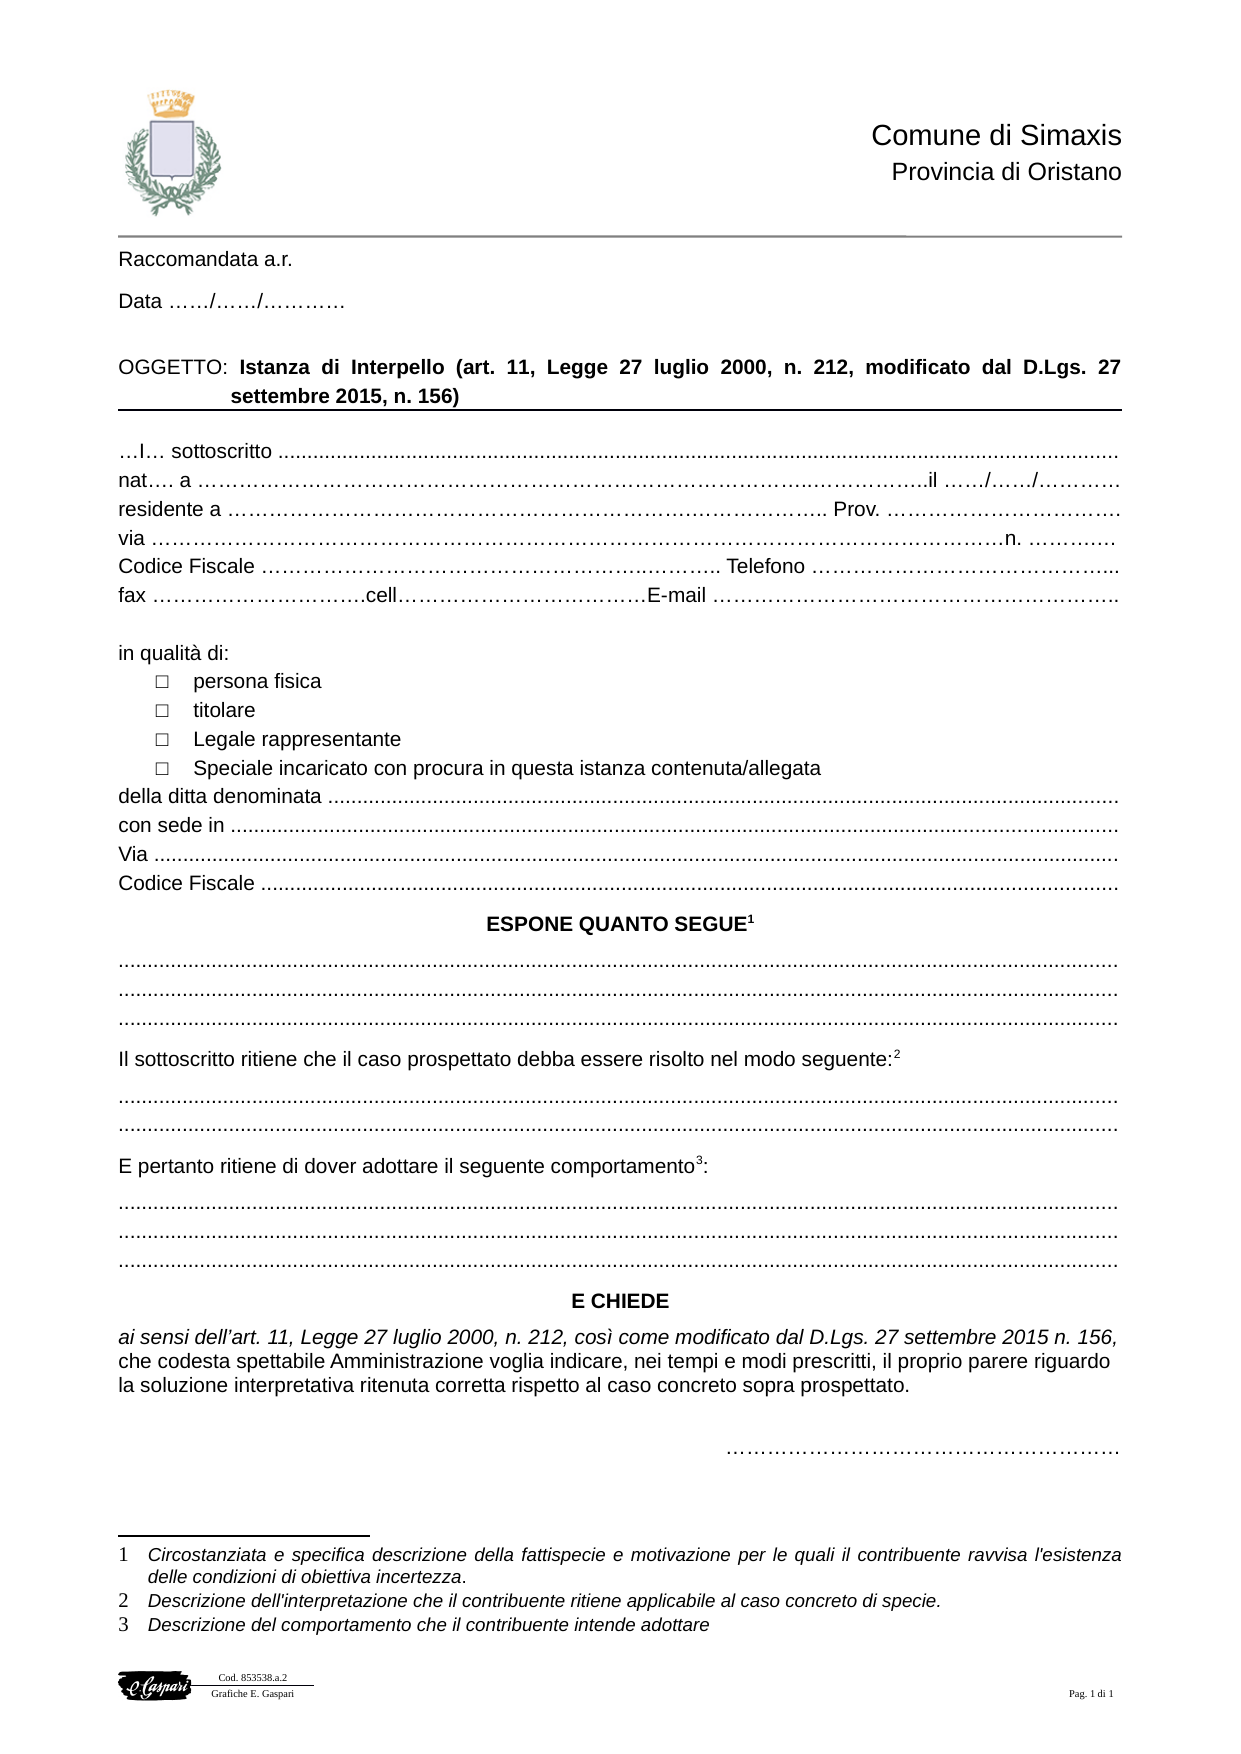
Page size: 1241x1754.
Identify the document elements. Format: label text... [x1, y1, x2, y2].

list Speciale incaricato con procura in questa istanza contenuta/allegata [156, 756, 1122, 779]
text E pertanto ritiene di dover adottare il seguente comportamento: [118, 1153, 1122, 1177]
text Codice Fiscale ………………………………………………..……….. Telefono ……………………………………... [118, 554, 1122, 578]
list Legale rappresentante [156, 727, 1122, 751]
text con sede in [118, 813, 1122, 837]
text …I… sottoscritto [118, 439, 1122, 463]
text Descrizione del comportamento che il contribuente intende adottare [118, 1612, 1122, 1636]
text Il sottoscritto ritiene che il caso prospettato debba essere risolto nel modo seguente: [118, 1047, 1122, 1071]
list persona fisica [156, 669, 1122, 693]
picture [122, 87, 224, 219]
text in qualità di: [118, 641, 1122, 664]
text Data ……/……/………… [118, 288, 1122, 312]
list titolare [156, 698, 1122, 722]
text Circostanziata e specifica descrizione della fattispecie e motivazione per le quali il contribuente ravvisa l'esistenza delle condizioni di obiettiva incertezza. [118, 1542, 1122, 1588]
text Descrizione dell'interpretazione che il contribuente ritiene applicabile al caso concreto di specie. [118, 1588, 1122, 1612]
picture [117, 1670, 192, 1701]
text ESPONE QUANTO SEGUE [118, 912, 1122, 936]
text via ……………………………………………………………………………………………………………n. ……….… [118, 526, 1122, 549]
text ………………………………………………… [723, 1434, 1122, 1458]
text Via [118, 842, 1122, 866]
text Comune di Simaxis [224, 118, 1122, 152]
text Raccomandata a.r. [118, 247, 1122, 271]
text Codice Fiscale [118, 871, 1122, 894]
text residente a ………………………………………………………….……………….. Prov. ……………………………. [118, 497, 1122, 521]
text della ditta denominata [118, 784, 1122, 808]
text ai sensi dell’art. 11, Legge 27 luglio 2000, n. 212, così come modificato dal D.Lgs. 27 settembre 2015 n. 156, che codesta spettabile Amministrazione voglia indicare, nei tempi e modi prescritti, il proprio parere riguardo la soluzione interpretativa ritenuta corretta rispetto al caso concreto sopra prospettato. [118, 1325, 1122, 1397]
text Provincia di Oristano [224, 157, 1122, 185]
text OGGETTO: Istanza di Interpello (art. 11, Legge 27 luglio 2000, n. 212, modificato dal D.Lgs. 27 settembre 2015, n. 156) [118, 355, 1122, 409]
text fax ………………………….cell………………………………E-mail ………………………………………………….. [118, 583, 1122, 607]
text nat…. a ……………………………………………………………………………..……………..il ……/……/………… [118, 468, 1122, 492]
text E CHIEDE [118, 1289, 1122, 1313]
